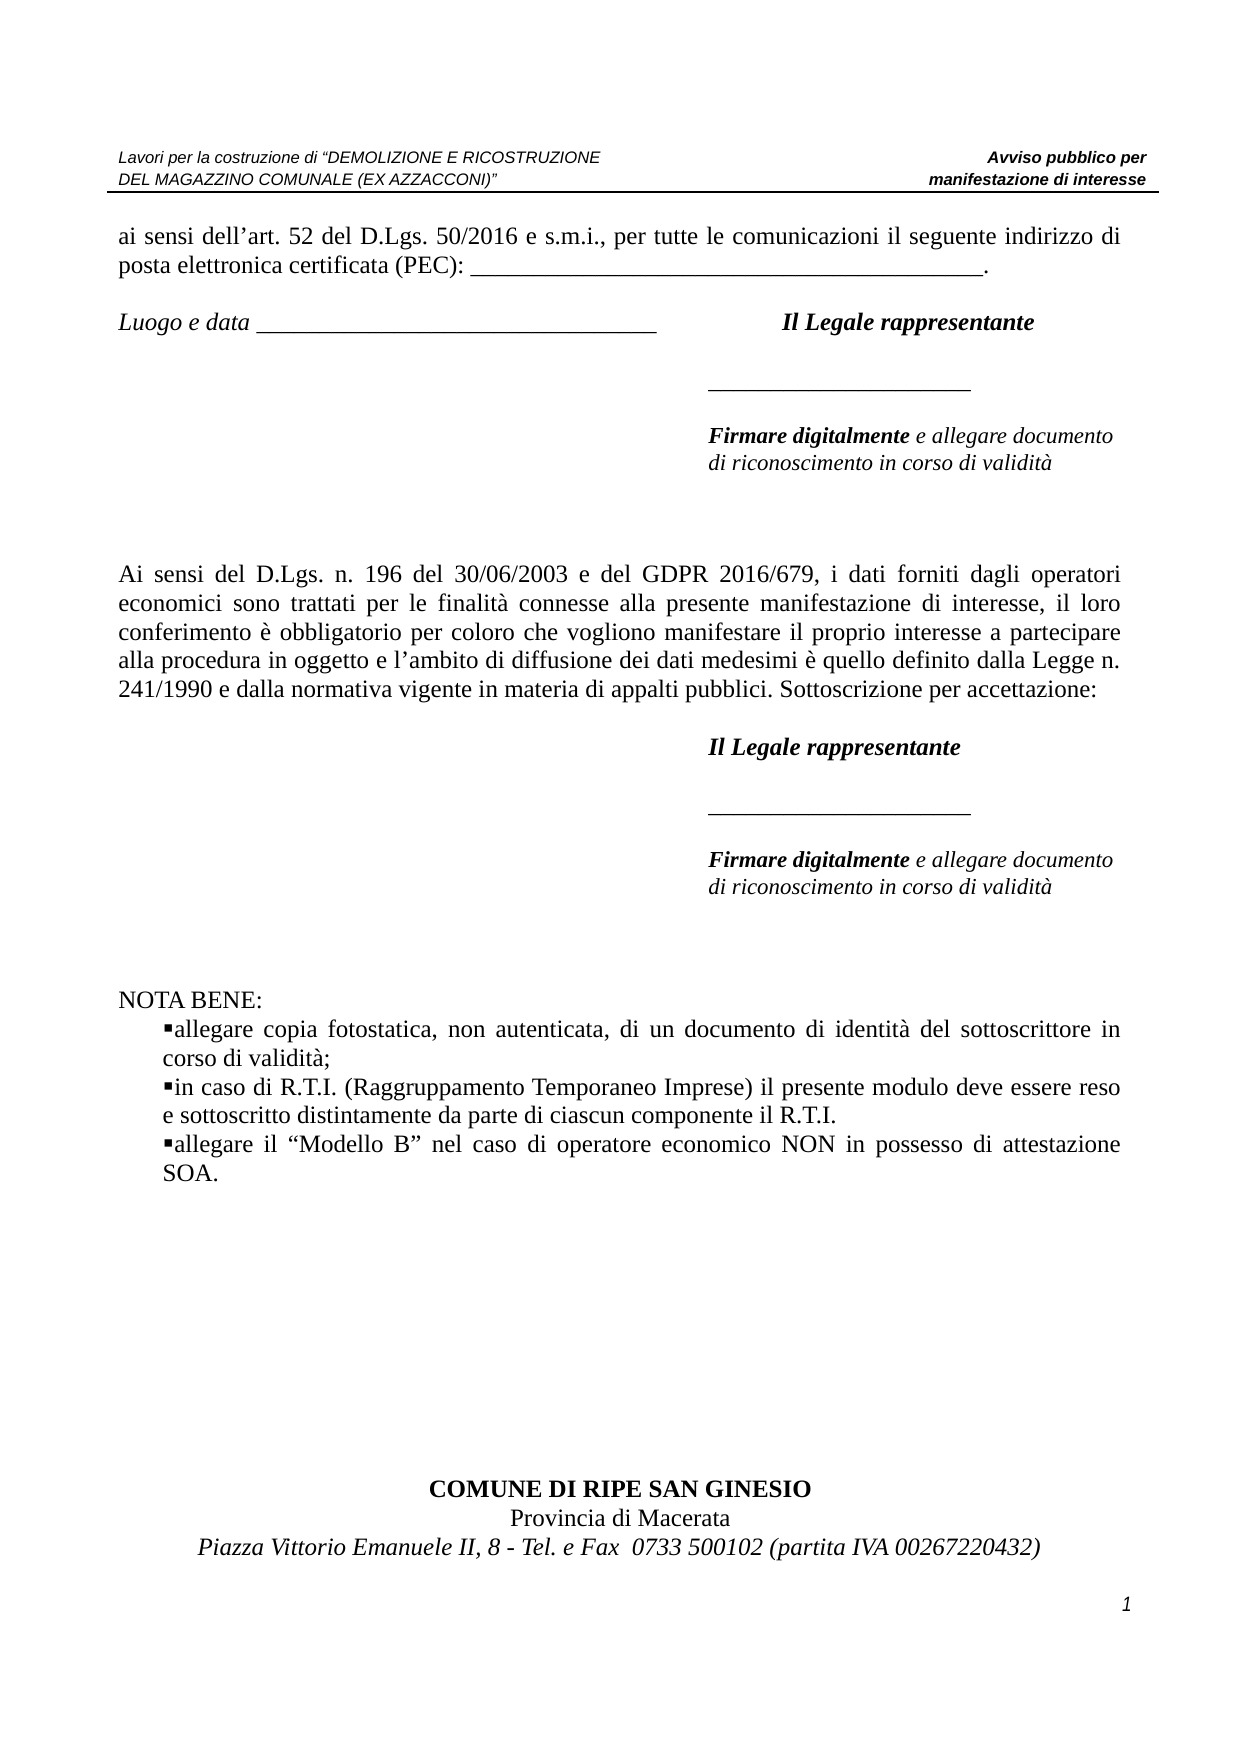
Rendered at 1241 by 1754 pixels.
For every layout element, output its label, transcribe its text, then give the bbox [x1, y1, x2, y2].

text Piazza Vittorio Emanuele II, 8 - Tel. e Fax 0733 500102 (partita IVA 00267220432) [118, 1532, 1122, 1561]
text di riconoscimento in corso di validità [118, 873, 1122, 899]
text Luogo e data ________________________________ Il Legale rappresentante [118, 307, 1122, 336]
text _____________________ [118, 789, 1122, 818]
subtitle COMUNE DI RIPE SAN GINESIO [118, 1474, 1122, 1503]
text Ai sensi del D.Lgs. n. 196 del 30/06/2003 e del GDPR 2016/679, i dati forniti dagli operatori economici sono trattati per le finalità connesse alla presente manifestazione di interesse, il loro conferimento è obbligatorio per coloro che vogliono manifestare il proprio interesse a partecipare alla procedura in oggetto e l’ambito di diffusione dei dati medesimi è quello definito dalla Legge n. 241/1990 e dalla normativa vigente in materia di appalti pubblici. Sottoscrizione per accettazione: [118, 559, 1122, 703]
text _____________________ [118, 365, 1122, 394]
text ai sensi dell’art. 52 del D.Lgs. 50/2016 e s.m.i., per tutte le comunicazioni il seguente indirizzo di posta elettronica certificata (PEC): _________________________________________. [118, 221, 1122, 279]
list in caso di R.T.I. (Raggruppamento Temporaneo Imprese) il presente modulo deve essere reso e sottoscritto distintamente da parte di ciascun componente il R.T.I. [162, 1072, 1122, 1129]
text Provincia di Macerata [118, 1503, 1122, 1532]
text Firmare digitalmente e allegare documento [634, 847, 1122, 873]
text NOTA BENE: [118, 986, 1122, 1014]
list allegare copia fotostatica, non autenticata, di un documento di identità del sottoscrittore in corso di validità; [162, 1014, 1122, 1072]
text Il Legale rappresentante [118, 732, 1122, 760]
text Firmare digitalmente e allegare documento [634, 422, 1122, 449]
text di riconoscimento in corso di validità [118, 449, 1122, 475]
list allegare il “Modello B” nel caso di operatore economico NON in possesso di attestazione SOA. [162, 1129, 1122, 1187]
